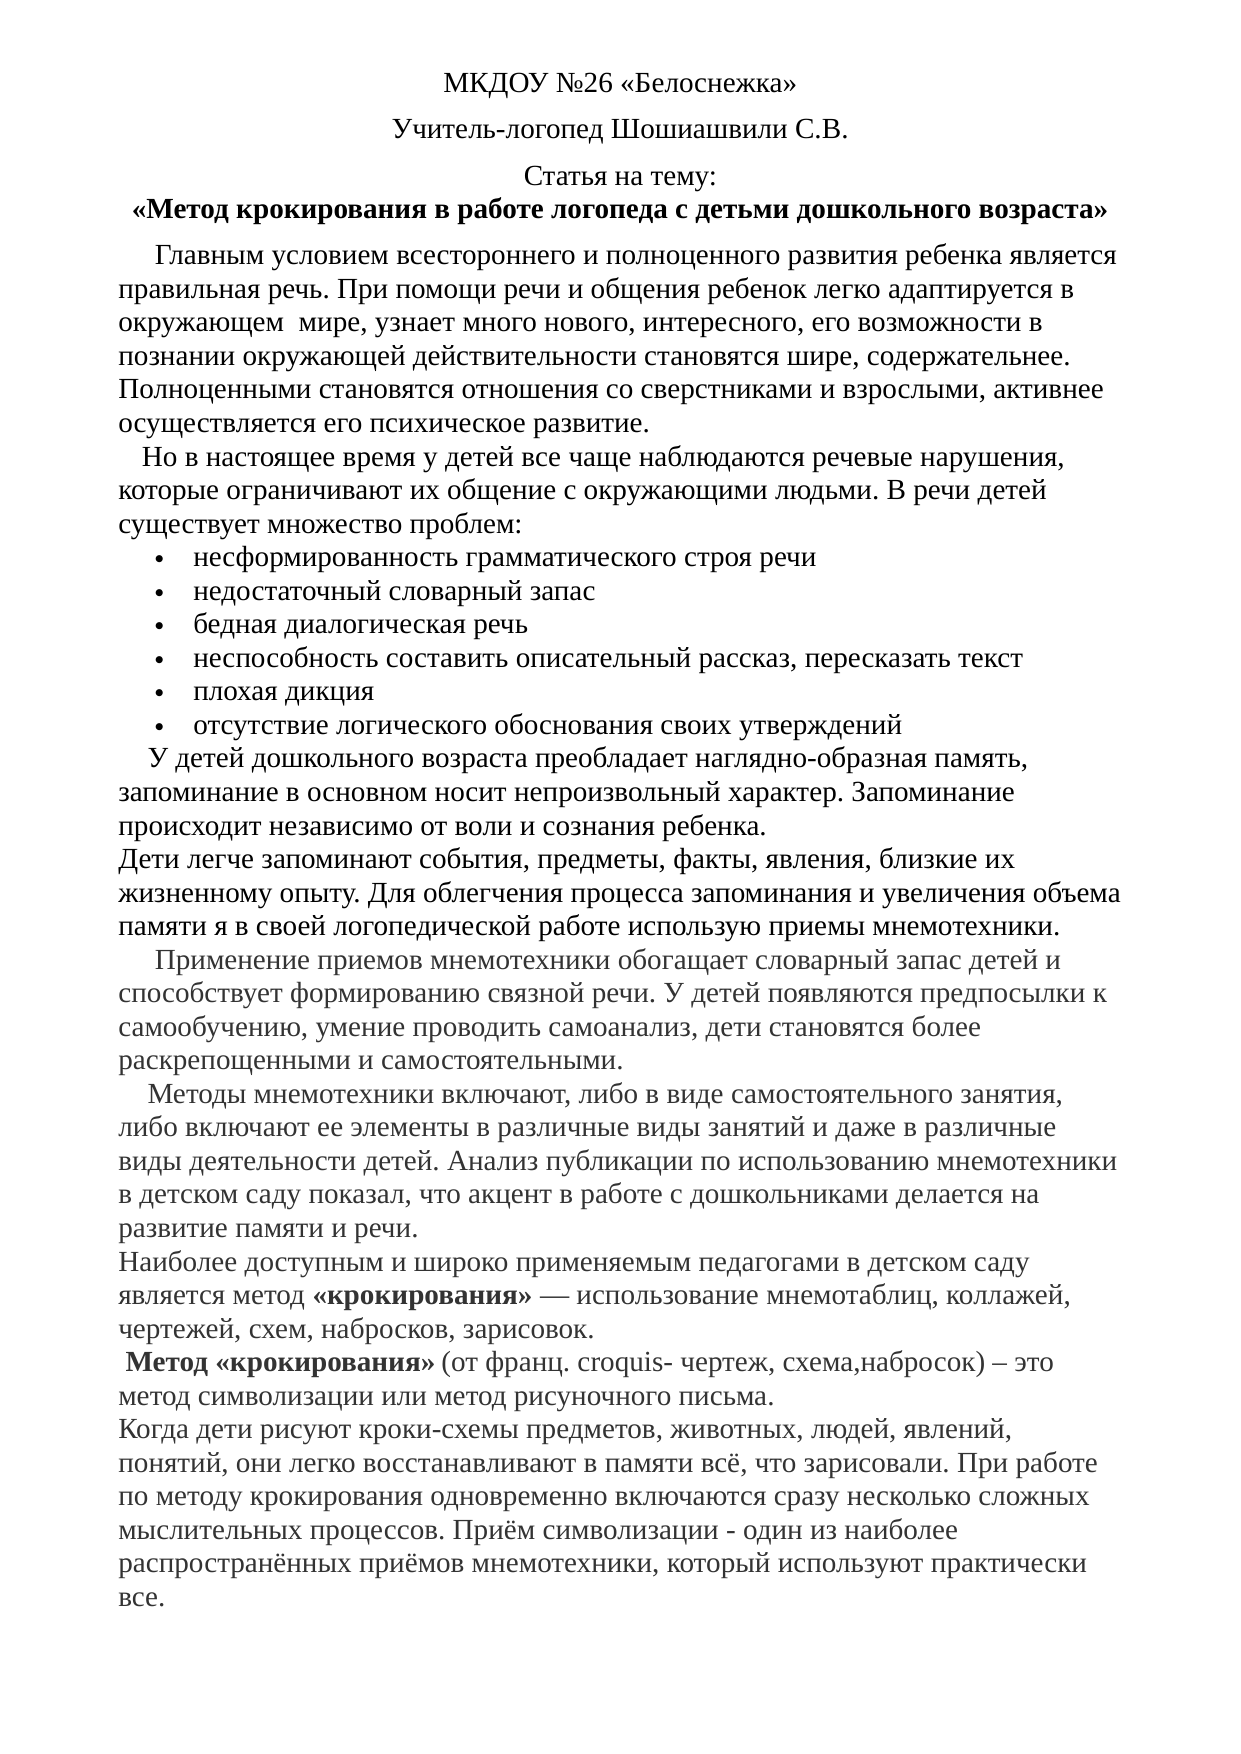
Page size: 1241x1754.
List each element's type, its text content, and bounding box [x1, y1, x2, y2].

list неспособность составить описательный рассказ, пересказать текст [156, 640, 1122, 673]
text Учитель-логопед Шошиашвили С.В. [118, 112, 1122, 145]
list плохая дикция [156, 673, 1122, 707]
text Статья на тему: «Метод крокирования в работе логопеда с детьми дошкольного возраста» [118, 158, 1122, 225]
text Дети легче запоминают события, предметы, факты, явления, близкие их жизненному опыту. Для облегчения процесса запоминания и увеличения объема памяти я в своей логопедической работе использую приемы мнемотехники. [118, 841, 1122, 942]
list бедная диалогическая речь [156, 606, 1122, 640]
text Когда дети рисуют кроки-схемы предметов, животных, людей, явлений, понятий, они легко восстанавливают в памяти всё, что зарисовали. При работе по методу крокирования одновременно включаются сразу несколько сложных мыслительных процессов. Приём символизации - один из наиболее распространённых приёмов мнемотехники, который используют практически все. [118, 1411, 1122, 1613]
text Методы мнемотехники включают, либо в виде самостоятельного занятия, либо включают ее элементы в различные виды занятий и даже в различные виды деятельности детей. Анализ публикации по использованию мнемотехники в детском саду показал, что акцент в работе с дошкольниками делается на развитие памяти и речи. Наиболее доступным и широко применяемым педагогами в детском саду является метод «крокирования» — использование мнемотаблиц, коллажей, чертежей, схем, набросков, зарисовок. [118, 1076, 1122, 1344]
list отсутствие логического обоснования своих утверждений [156, 707, 1122, 741]
text Применение приемов мнемотехники обогащает словарный запас детей и способствует формированию связной речи. У детей появляются предпосылки к самообучению, умение проводить самоанализ, дети становятся более раскрепощенными и самостоятельными. [118, 942, 1122, 1076]
text Главным условием всестороннего и полноценного развития ребенка является правильная речь. При помощи речи и общения ребенок легко адаптируется в окружающем мире, узнает много нового, интересного, его возможности в познании окружающей действительности становятся шире, содержательнее. Полноценными становятся отношения со сверстниками и взрослыми, активнее осуществляется его психическое развитие. [118, 237, 1122, 438]
text Но в настоящее время у детей все чаще наблюдаются речевые нарушения, которые ограничивают их общение с окружающими людьми. В речи детей существует множество проблем: [118, 438, 1122, 539]
list недостаточный словарный запас [156, 573, 1122, 606]
text Метод «крокирования» (от франц. croquis- чертеж, схема,набросок) – это метод символизации или метод рисуночного письма. [118, 1344, 1122, 1411]
text У детей дошкольного возраста преобладает наглядно-образная память, запоминание в основном носит непроизвольный характер. Запоминание происходит независимо от воли и сознания ребенка. [118, 741, 1122, 841]
list несформированность грамматического строя речи [156, 539, 1122, 573]
text МКДОУ №26 «Белоснежка» [118, 66, 1122, 99]
